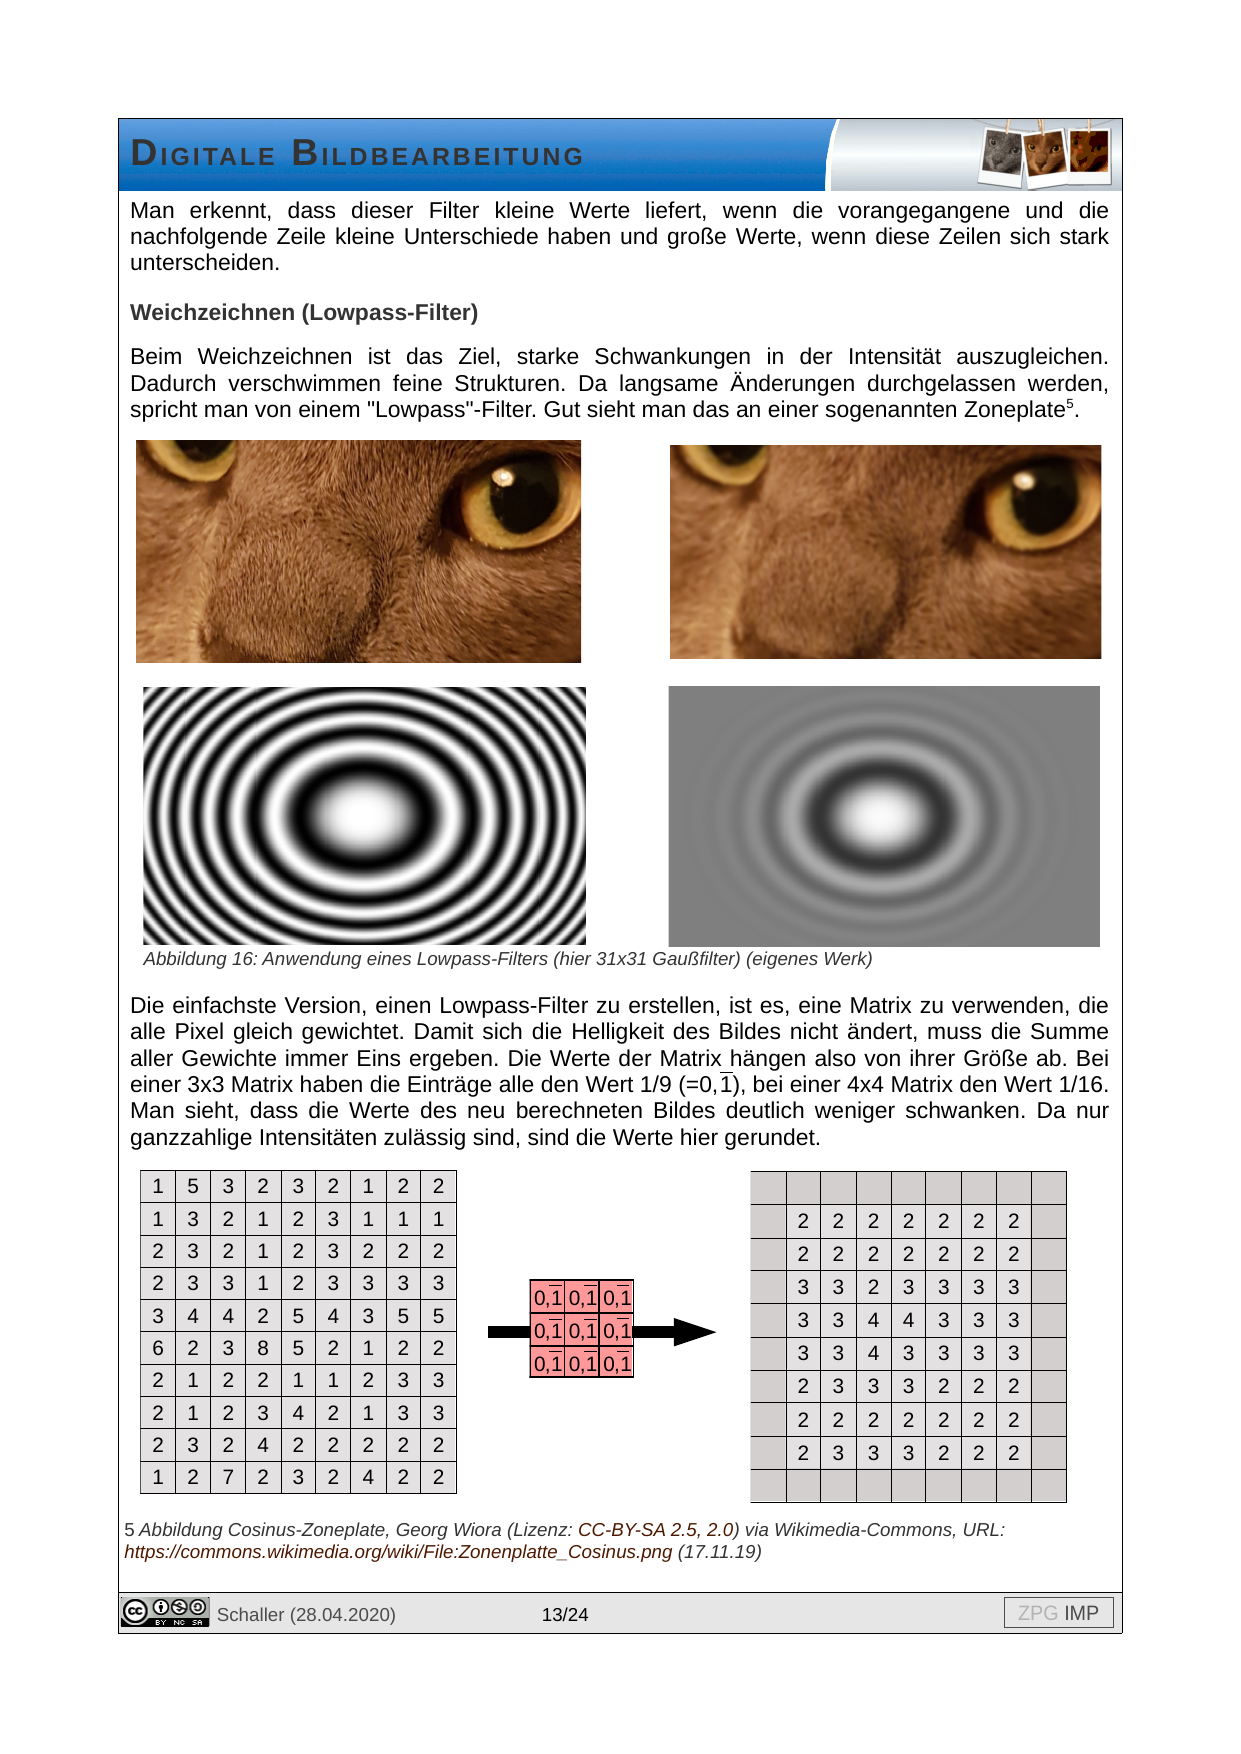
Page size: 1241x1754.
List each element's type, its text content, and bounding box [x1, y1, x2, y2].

text Abbildung 16: Anwendung eines Lowpass-Filters (hier 31x31 Gaußfilter) (eigenes Werk) [143, 948, 1094, 970]
picture [143, 687, 586, 945]
picture [670, 445, 1102, 659]
text Man erkennt, dass dieser Filter kleine Werte liefert, wenn die vorangegangene und die nachfolgende Zeile kleine Unterschiede haben und große Werte, wenn diese Zeilen sich stark unterscheiden. [130, 197, 1110, 276]
text Die einfachste Version, einen Lowpass-Filter zu erstellen, ist es, eine Matrix zu verwenden, die alle Pixel gleich gewichtet. Damit sich die Helligkeit des Bildes nicht ändert, muss die Summe aller Gewichte immer Eins ergeben. Die Werte der Matrix hängen also von ihrer Größe ab. Bei einer 3x3 Matrix haben die Einträge alle den Wert 1/9 (=0,1), bei einer 4x4 Matrix den Wert 1/16. Man sieht, dass die Werte des neu berechneten Bildes deutlich weniger schwanken. Da nur ganzzahlige Intensitäten zulässig sind, sind die Werte hier gerundet. [130, 440, 1110, 1150]
text Weichzeichnen (Lowpass-Filter) [130, 299, 1110, 326]
text Abbildung Cosinus-Zoneplate, Georg Wiora (Lizenz: CC-BY-SA 2.5, 2.0) via Wikimedia-Commons, URL: https://commons.wikimedia.org/wiki/File:Zonenplatte_Cosinus.png (17.11.19) [124, 1519, 1116, 1562]
picture [119, 119, 1122, 191]
picture [136, 440, 582, 663]
picture [668, 686, 1100, 947]
picture [120, 1597, 210, 1627]
text Beim Weichzeichnen ist das Ziel, starke Schwankungen in der Intensität auszugleichen. Dadurch verschwimmen feine Strukturen. Da langsame Änderungen durchgelassen werden, spricht man von einem "Lowpass"-Filter. Gut sieht man das an einer sogenannten Zoneplate. [130, 343, 1110, 422]
